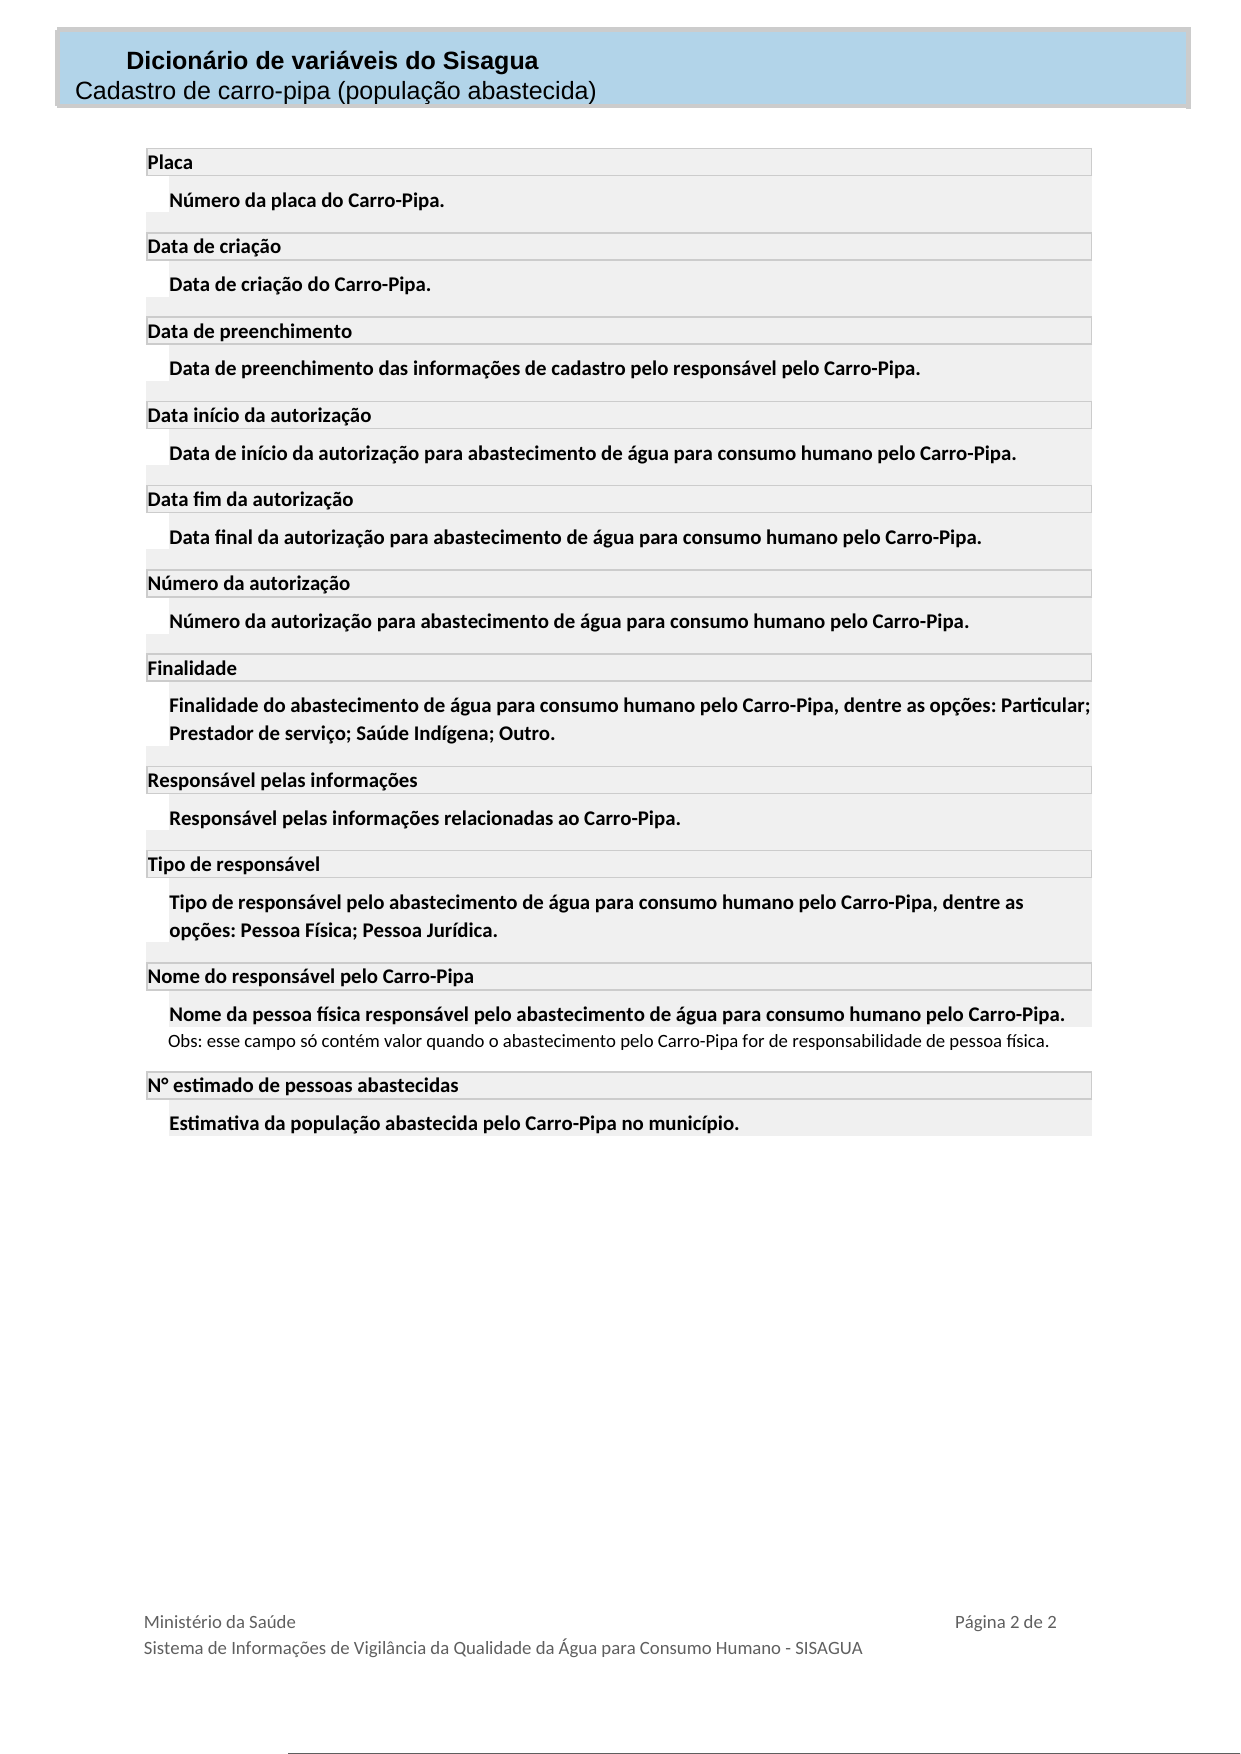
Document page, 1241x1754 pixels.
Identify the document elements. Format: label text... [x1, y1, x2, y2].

subtitle Estimativa da população abastecida pelo Carro-Pipa no município. [169, 1111, 1092, 1136]
subtitle Número da autorização [148, 571, 1091, 596]
subtitle Responsável pelas informações relacionadas ao Carro-Pipa. [169, 805, 1092, 830]
subtitle Data de criação [148, 234, 1091, 259]
subtitle Finalidade [148, 655, 1091, 680]
subtitle Tipo de responsável pelo abastecimento de água para consumo humano pelo Carro-Pipa, dentre as opções: Pessoa Física; Pessoa Jurídica. [169, 889, 1092, 942]
subtitle Número da placa do Carro-Pipa. [169, 187, 1092, 212]
subtitle Tipo de responsável [148, 851, 1091, 877]
subtitle Finalidade do abastecimento de água para consumo humano pelo Carro-Pipa, dentre as opções: Particular; Prestador de serviço; Saúde Indígena; Outro. [169, 693, 1092, 746]
subtitle Data fim da autorização [148, 486, 1091, 512]
subtitle Data de início da autorização para abastecimento de água para consumo humano pelo Carro-Pipa. [169, 440, 1092, 465]
subtitle Data de preenchimento das informações de cadastro pelo responsável pelo Carro-Pipa. [169, 356, 1092, 381]
subtitle Número da autorização para abastecimento de água para consumo humano pelo Carro-Pipa. [169, 608, 1092, 634]
subtitle N° estimado de pessoas abastecidas [148, 1073, 1091, 1098]
text Obs: esse campo só contém valor quando o abastecimento pelo Carro-Pipa for de responsabilidade de pessoa física. [168, 1029, 1093, 1052]
subtitle Data final da autorização para abastecimento de água para consumo humano pelo Carro-Pipa. [169, 524, 1092, 549]
subtitle Data de preenchimento [148, 318, 1091, 343]
subtitle Data de criação do Carro-Pipa. [169, 271, 1092, 297]
subtitle Data início da autorização [148, 402, 1091, 428]
subtitle Nome da pessoa física responsável pelo abastecimento de água para consumo humano pelo Carro-Pipa. [169, 1001, 1092, 1027]
subtitle Responsável pelas informações [148, 767, 1091, 793]
subtitle Nome do responsável pelo Carro-Pipa [148, 964, 1091, 989]
subtitle Placa [148, 149, 1091, 175]
